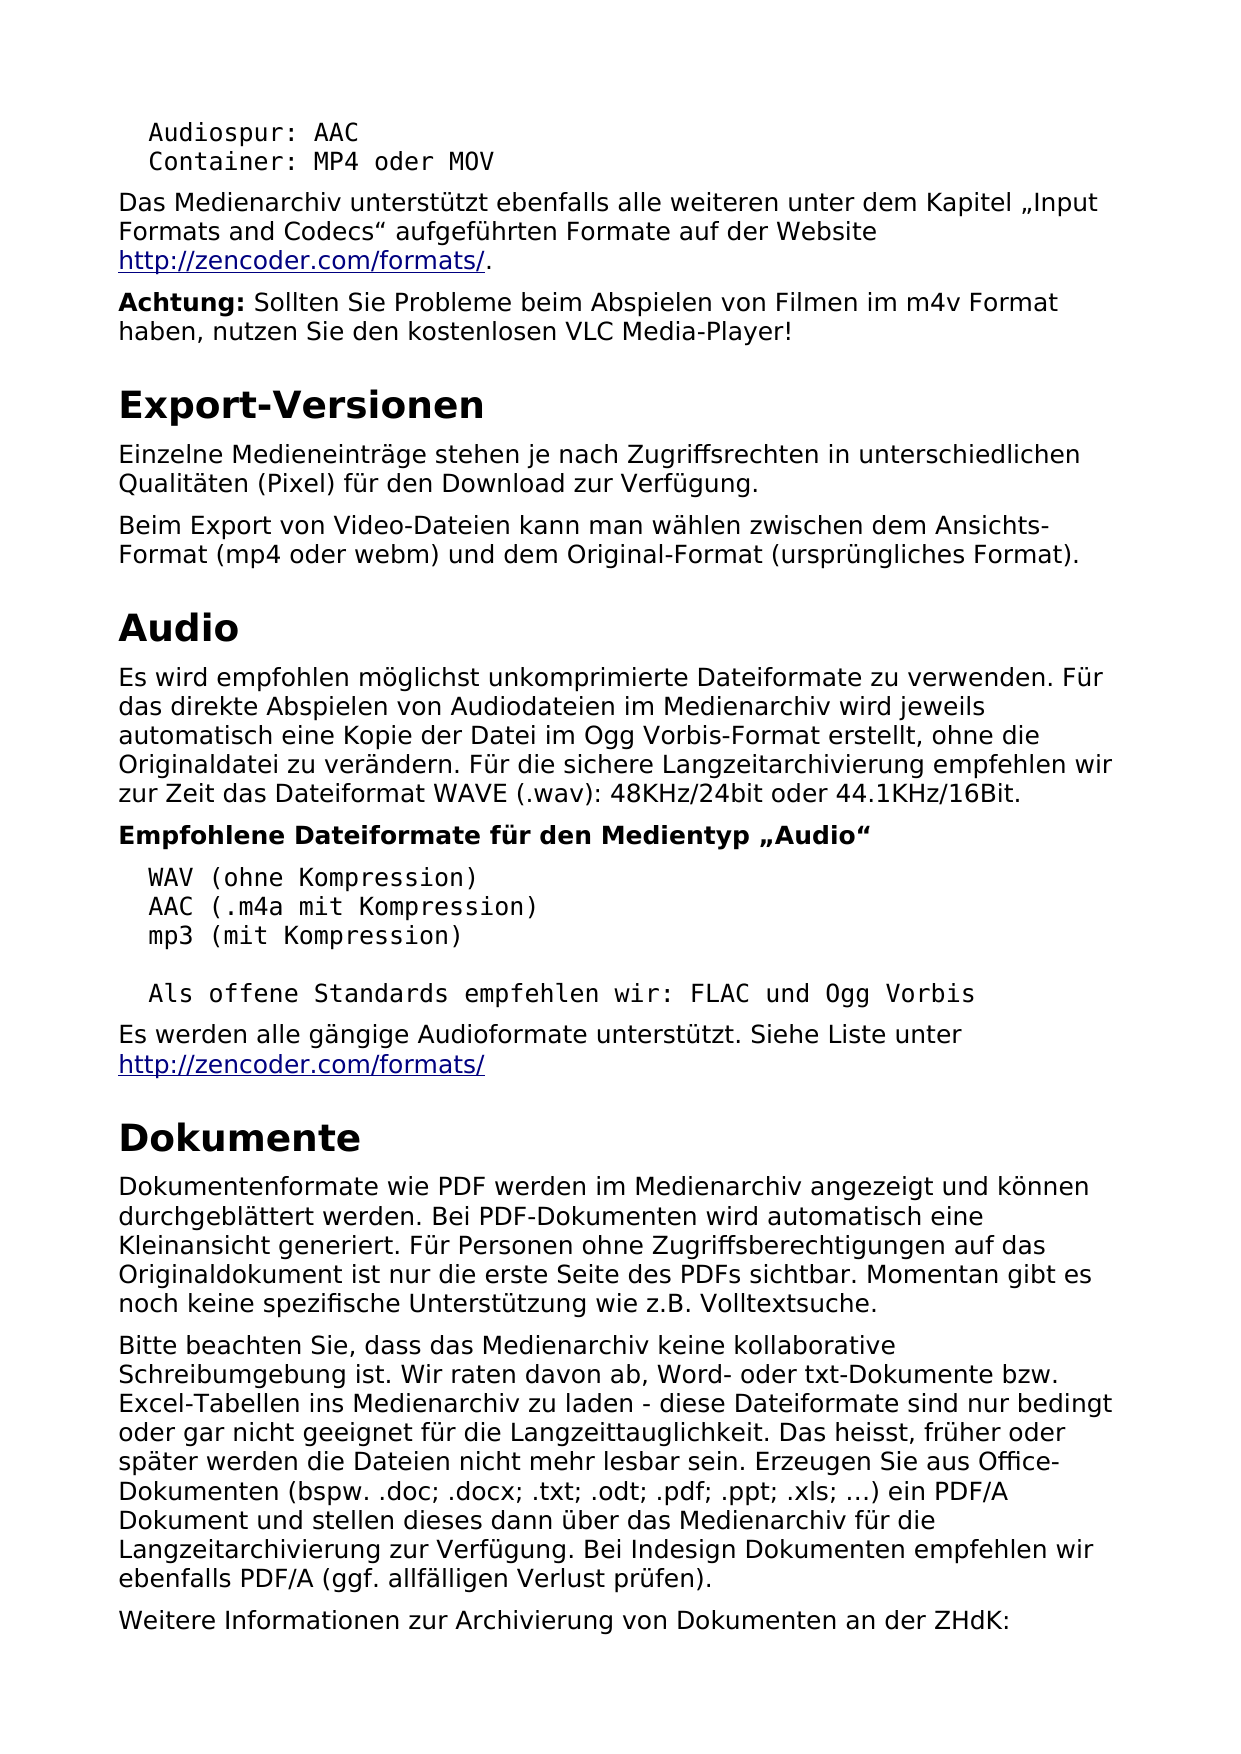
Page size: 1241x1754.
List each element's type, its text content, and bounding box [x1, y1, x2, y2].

text Das Medienarchiv unterstützt ebenfalls alle weiteren unter dem Kapitel „Input Formats and Codecs“ aufgeführten Formate auf der Website http://zencoder.com/formats/. [118, 188, 1122, 276]
text Es werden alle gängige Audioformate unterstützt. Siehe Liste unter http://zencoder.com/formats/ [118, 1021, 1122, 1079]
text Achtung: Sollten Sie Probleme beim Abspielen von Filmen im m4v Format haben, nutzen Sie den kostenlosen VLC Media-Player! [118, 288, 1122, 347]
subtitle Export-Versionen [118, 384, 1122, 428]
subtitle Audio [118, 607, 1122, 651]
text Weitere Informationen zur Archivierung von Dokumenten an der ZHdK: [118, 1606, 1122, 1635]
text Dokumentenformate wie PDF werden im Medienarchiv angezeigt und können durchgeblättert werden. Bei PDF-Dokumenten wird automatisch eine Kleinansicht generiert. Für Personen ohne Zugriffsberechtigungen auf das Originaldokument ist nur die erste Seite des PDFs sichtbar. Momentan gibt es noch keine spezifische Unterstützung wie z.B. Volltextsuche. [118, 1173, 1122, 1318]
text Es wird empfohlen möglichst unkomprimierte Dateiformate zu verwenden. Für das direkte Abspielen von Audiodateien im Medienarchiv wird jeweils automatisch eine Kopie der Datei im Ogg Vorbis-Format erstellt, ohne die Originaldatei zu verändern. Für die sichere Langzeitarchivierung empfehlen wir zur Zeit das Dateiformat WAVE (.wav): 48KHz/24bit oder 44.1KHz/16Bit. [118, 663, 1122, 809]
text Bitte beachten Sie, dass das Medienarchiv keine kollaborative Schreibumgebung ist. Wir raten davon ab, Word- oder txt-Dokumente bzw. Excel-Tabellen ins Medienarchiv zu laden - diese Dateiformate sind nur bedingt oder gar nicht geeignet für die Langzeittauglichkeit. Das heisst, früher oder später werden die Dateien nicht mehr lesbar sein. Erzeugen Sie aus Office-Dokumenten (bspw. .doc; .docx; .txt; .odt; .pdf; .ppt; .xls; …) ein PDF/A Dokument und stellen dieses dann über das Medienarchiv für die Langzeitarchivierung zur Verfügung. Bei Indesign Dokumenten empfehlen wir ebenfalls PDF/A (ggf. allfälligen Verlust prüfen). [118, 1331, 1122, 1593]
text Beim Export von Video-Dateien kann man wählen zwischen dem Ansichts-Format (mp4 oder webm) und dem Original-Format (ursprüngliches Format). [118, 511, 1122, 569]
subtitle Dokumente [118, 1116, 1122, 1160]
text Einzelne Medieneinträge stehen je nach Zugriffsrechten in unterschiedlichen Qualitäten (Pixel) für den Download zur Verfügung. [118, 440, 1122, 498]
text WAV (ohne Kompression) AAC (.m4a mit Kompression) mp3 (mit Kompression) Als offene Standards empfehlen wir: FLAC und Ogg Vorbis [118, 863, 1122, 1009]
text Empfohlene Dateiformate für den Medientyp „Audio“ [118, 821, 1122, 851]
text Audiospur: AAC Container: MP4 oder MOV [118, 118, 1122, 176]
